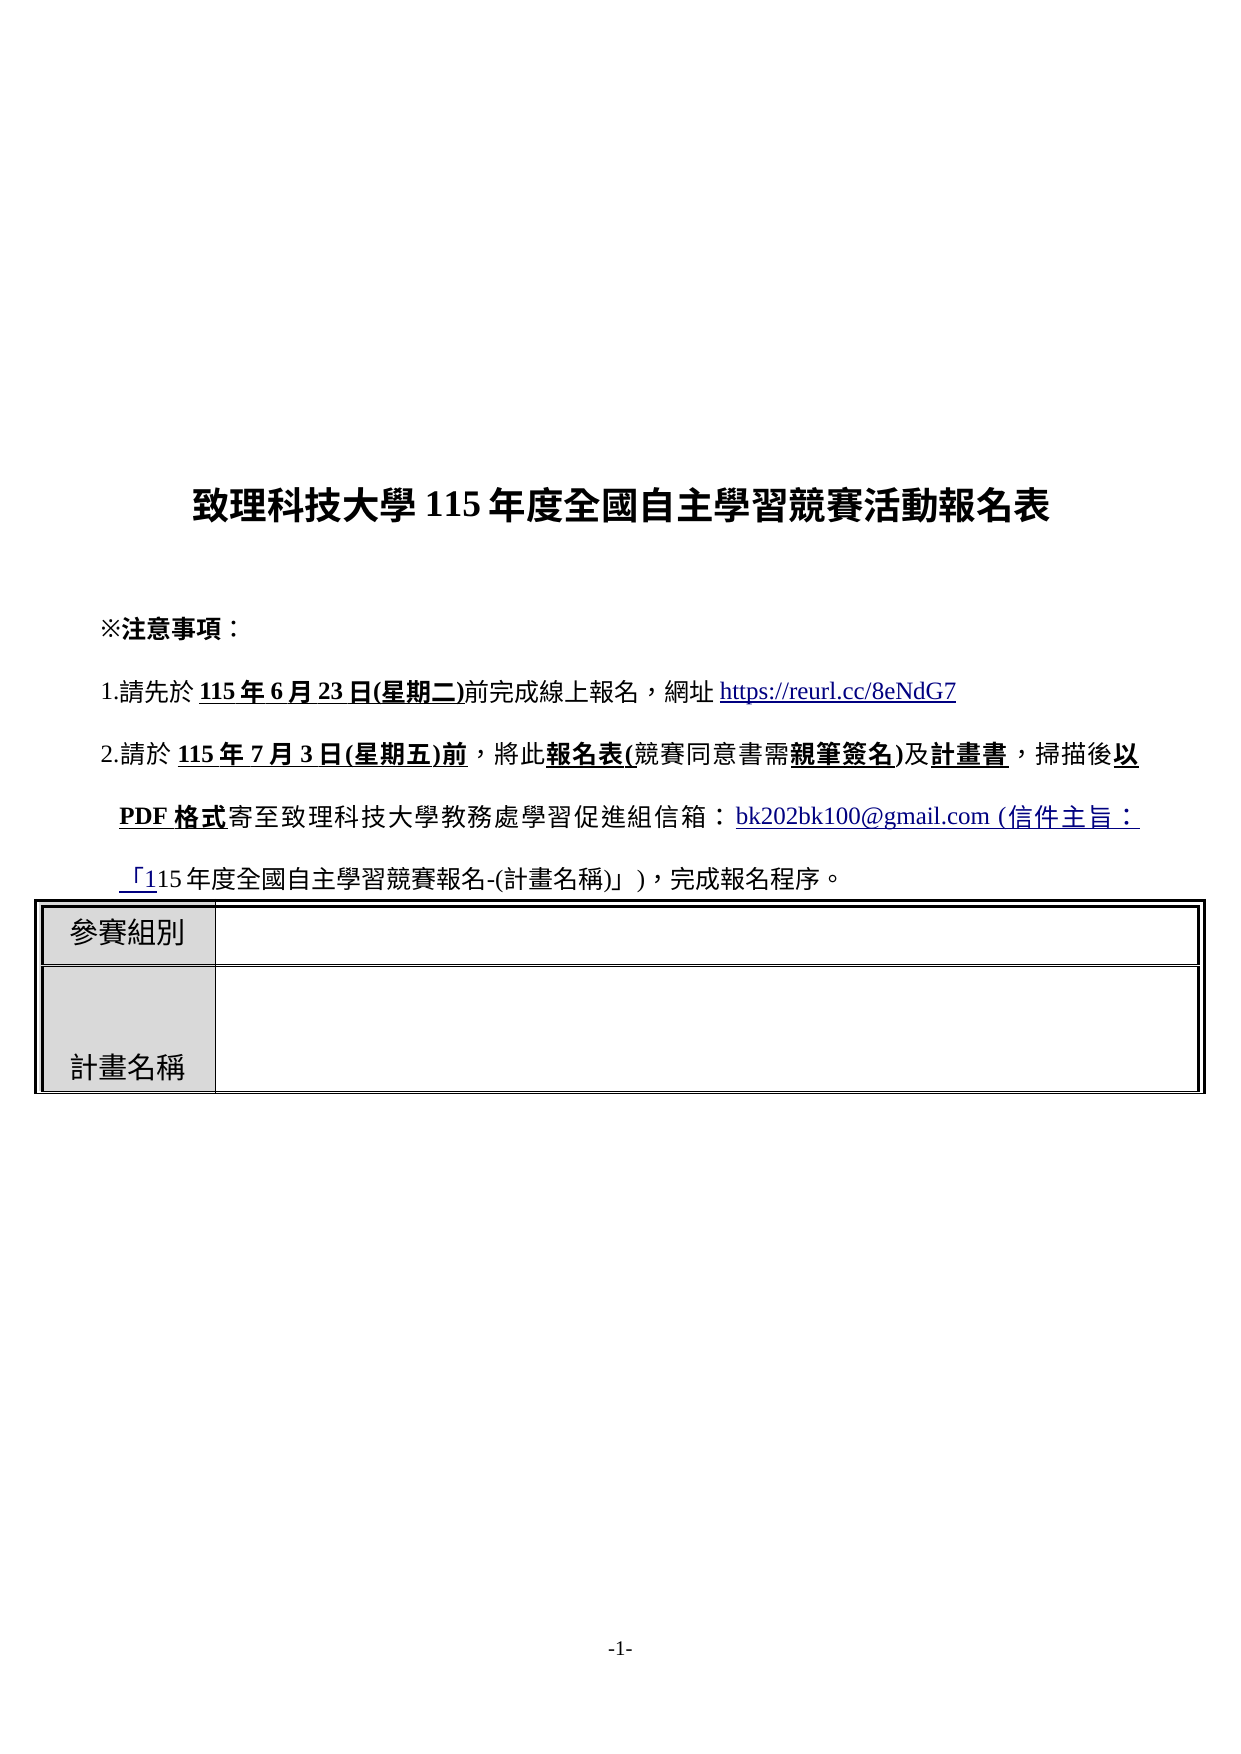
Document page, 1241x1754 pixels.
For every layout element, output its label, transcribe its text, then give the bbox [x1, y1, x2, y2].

table_cell 計畫名稱 [44, 967, 215, 1091]
text ※注意事項： [100, 586, 1140, 649]
text 2.請於115年7月3日(星期五)前，將此報名表(競賽同意書需親筆簽名)及計畫書，掃描後以PDF格式寄至致理科技大學教務處學習促進組信箱：bk202bk100@gmail.com (信件主旨：「115年度全國自主學習競賽報名-(計畫名稱)」)，完成報名程序。 [100, 711, 1140, 899]
text 1.請先於115年6月23日(星期二)前完成線上報名，網址https://reurl.cc/8eNdG7 [100, 649, 1140, 711]
text 致理科技大學115年度全國自主學習競賽活動報名表 [100, 461, 1142, 524]
table_header [216, 902, 1201, 964]
table_cell [216, 967, 1197, 1091]
table_header 參賽組別 [39, 902, 215, 964]
table_header [216, 908, 1197, 964]
